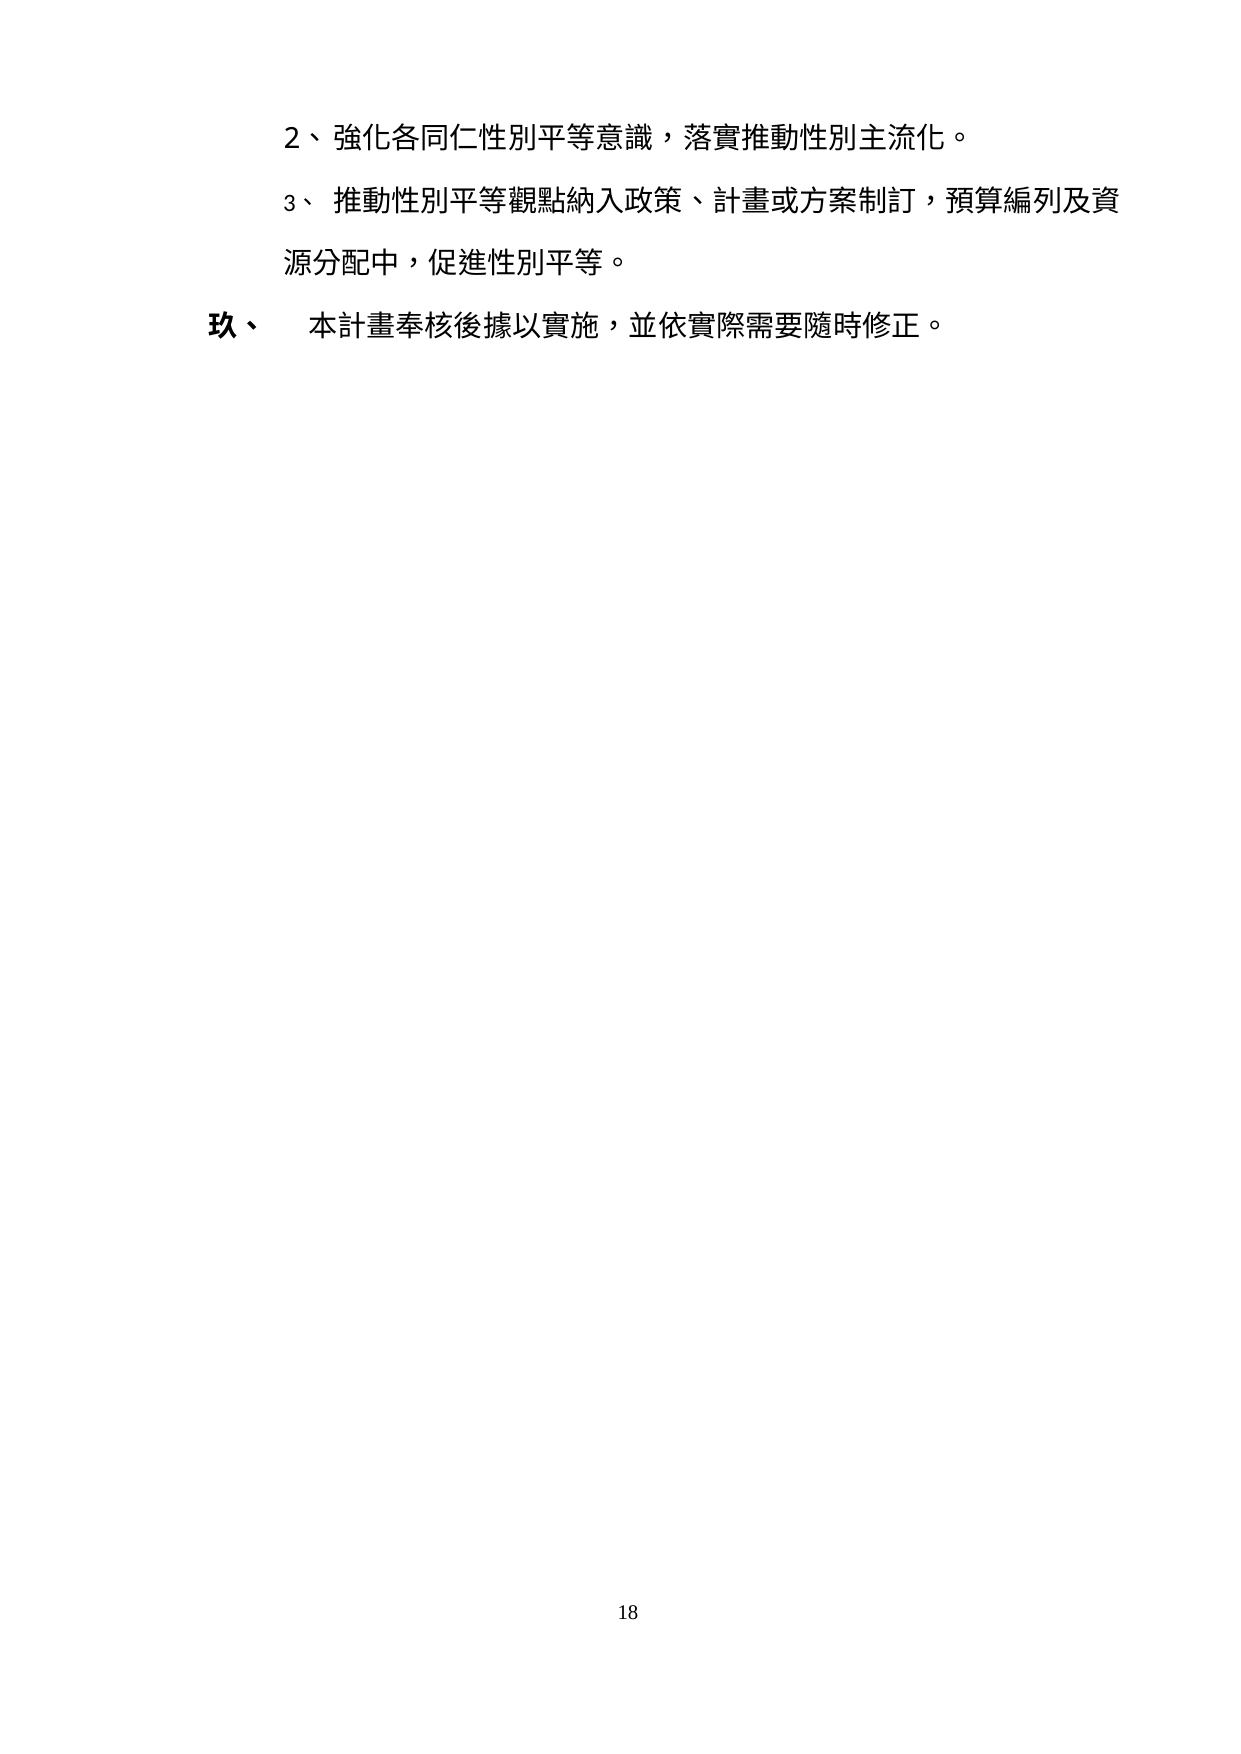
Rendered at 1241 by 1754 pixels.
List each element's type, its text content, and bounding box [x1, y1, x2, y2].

list 推動性別平等觀點納入政策、計畫或方案制訂，預算編列及資源分配中，促進性別平等。 [283, 157, 1122, 282]
list 本計畫奉核後據以實施，並依實際需要隨時修正。 [208, 282, 1122, 344]
list 強化各同仁性別平等意識，落實推動性別主流化。 [283, 94, 1122, 157]
